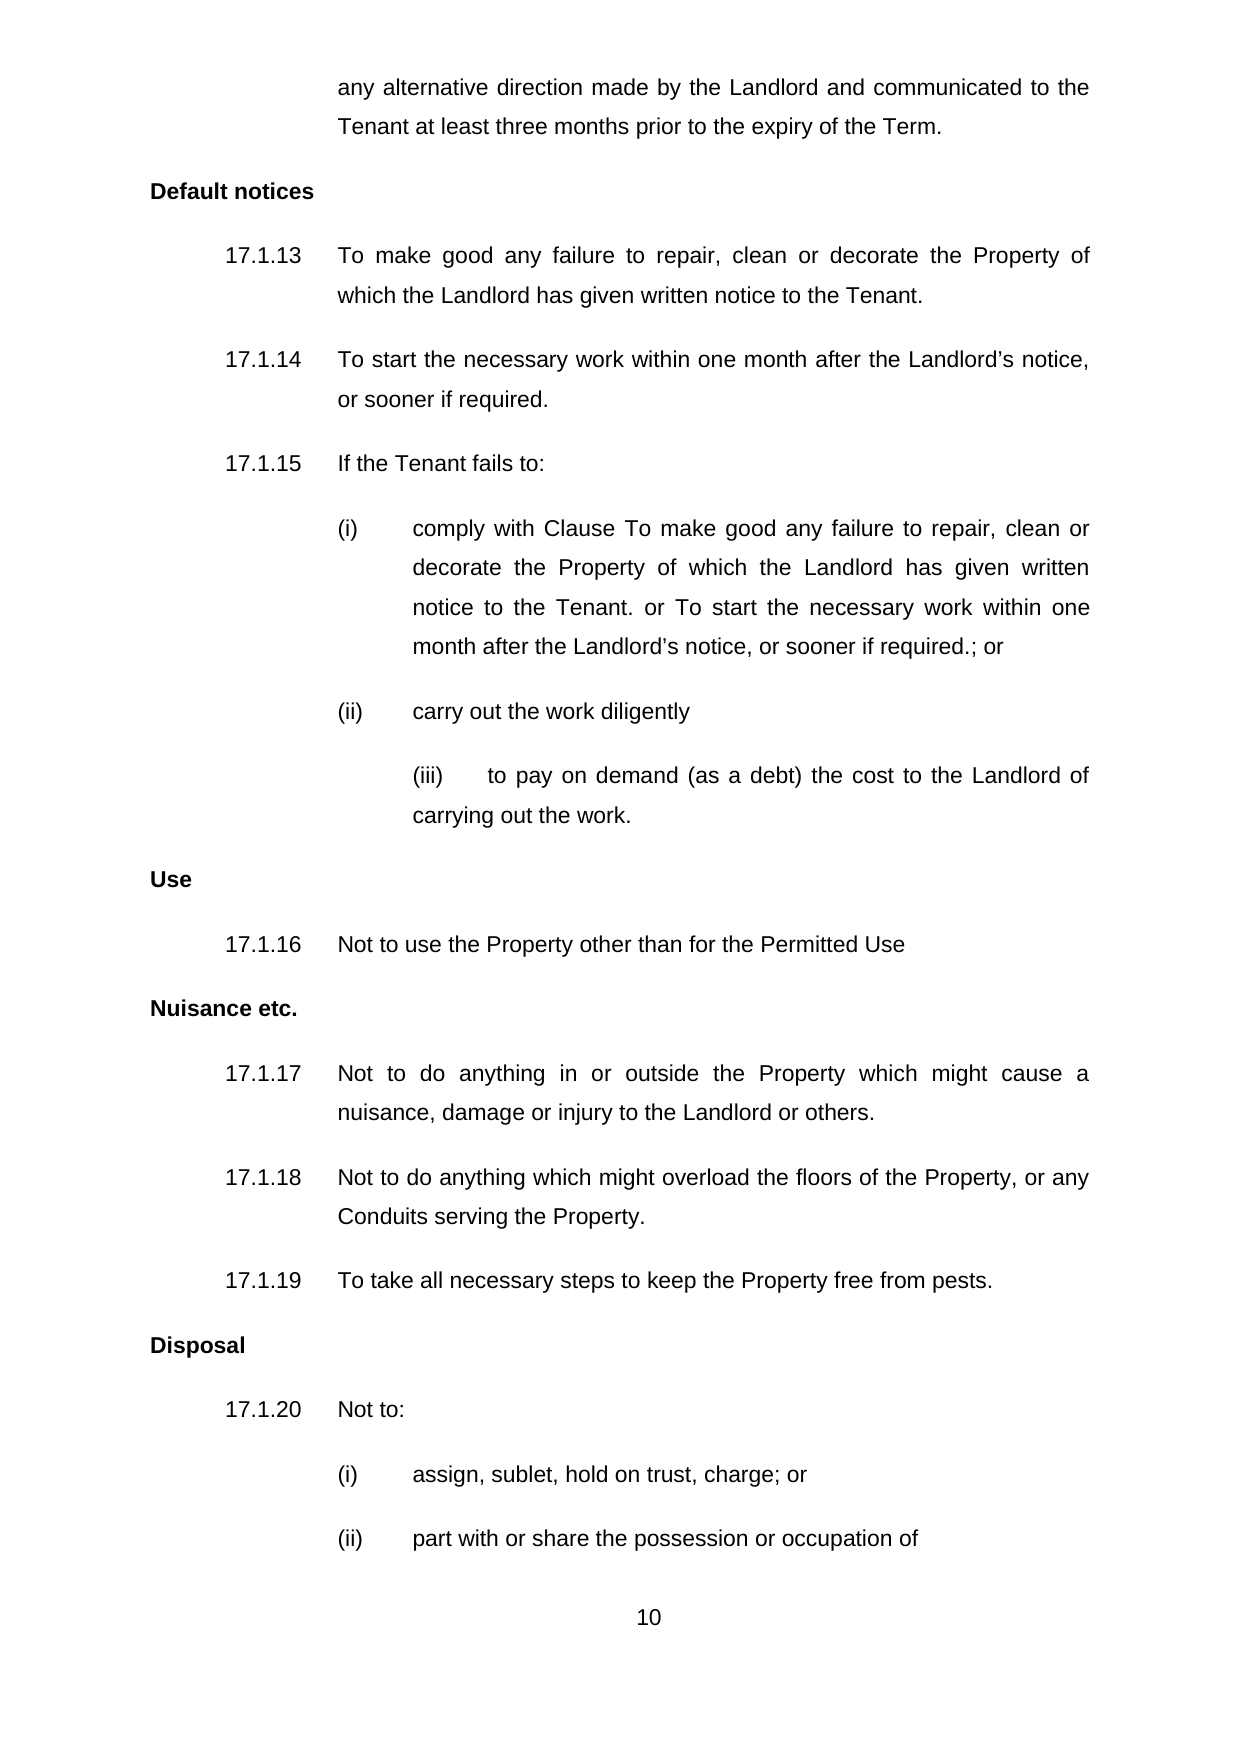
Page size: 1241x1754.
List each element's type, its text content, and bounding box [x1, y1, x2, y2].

subtitle comply with Clause 6.6.1 or 6.6.2; or [337, 515, 1090, 659]
subtitle Not to use the Property other than for the Permitted Use [225, 931, 1090, 957]
subtitle carry out the work diligently [337, 698, 1090, 724]
subtitle To start the necessary work within one month after the Landlord’s notice, or sooner if required. [225, 346, 1090, 412]
subtitle part with or share the possession or occupation of [337, 1525, 1090, 1552]
subtitle assign, sublet, hold on trust, charge; or [337, 1461, 1090, 1487]
subtitle Not to do anything which might overload the floors of the Property, or any Conduits serving the Property. [225, 1163, 1090, 1229]
subtitle Disposal [150, 1332, 1090, 1358]
subtitle to pay on demand (as a debt) the cost to the Landlord of carrying out the work. [412, 762, 1090, 828]
subtitle To take all necessary steps to keep the Property free from pests. [225, 1267, 1090, 1294]
subtitle Nuisance etc. [150, 995, 1090, 1021]
subtitle To make good any failure to repair, clean or decorate the Property of which the Landlord has given written notice to the Tenant. [225, 242, 1090, 308]
subtitle Not to: [225, 1396, 1090, 1423]
subtitle If the Tenant fails to: [225, 450, 1090, 477]
subtitle Not to do anything in or outside the Property which might cause a nuisance, damage or injury to the Landlord or others. [225, 1059, 1090, 1125]
subtitle Default notices [150, 178, 1090, 204]
subtitle Use [150, 866, 1090, 892]
subtitle Any works undertaken by the Tenant pursuant to clause 6.5.3 must be removed and any damage made good at the end of the Term subject to any alternative direction made by the Landlord and communicated to the Tenant at least three months prior to the expiry of the Term. [225, 74, 1090, 140]
